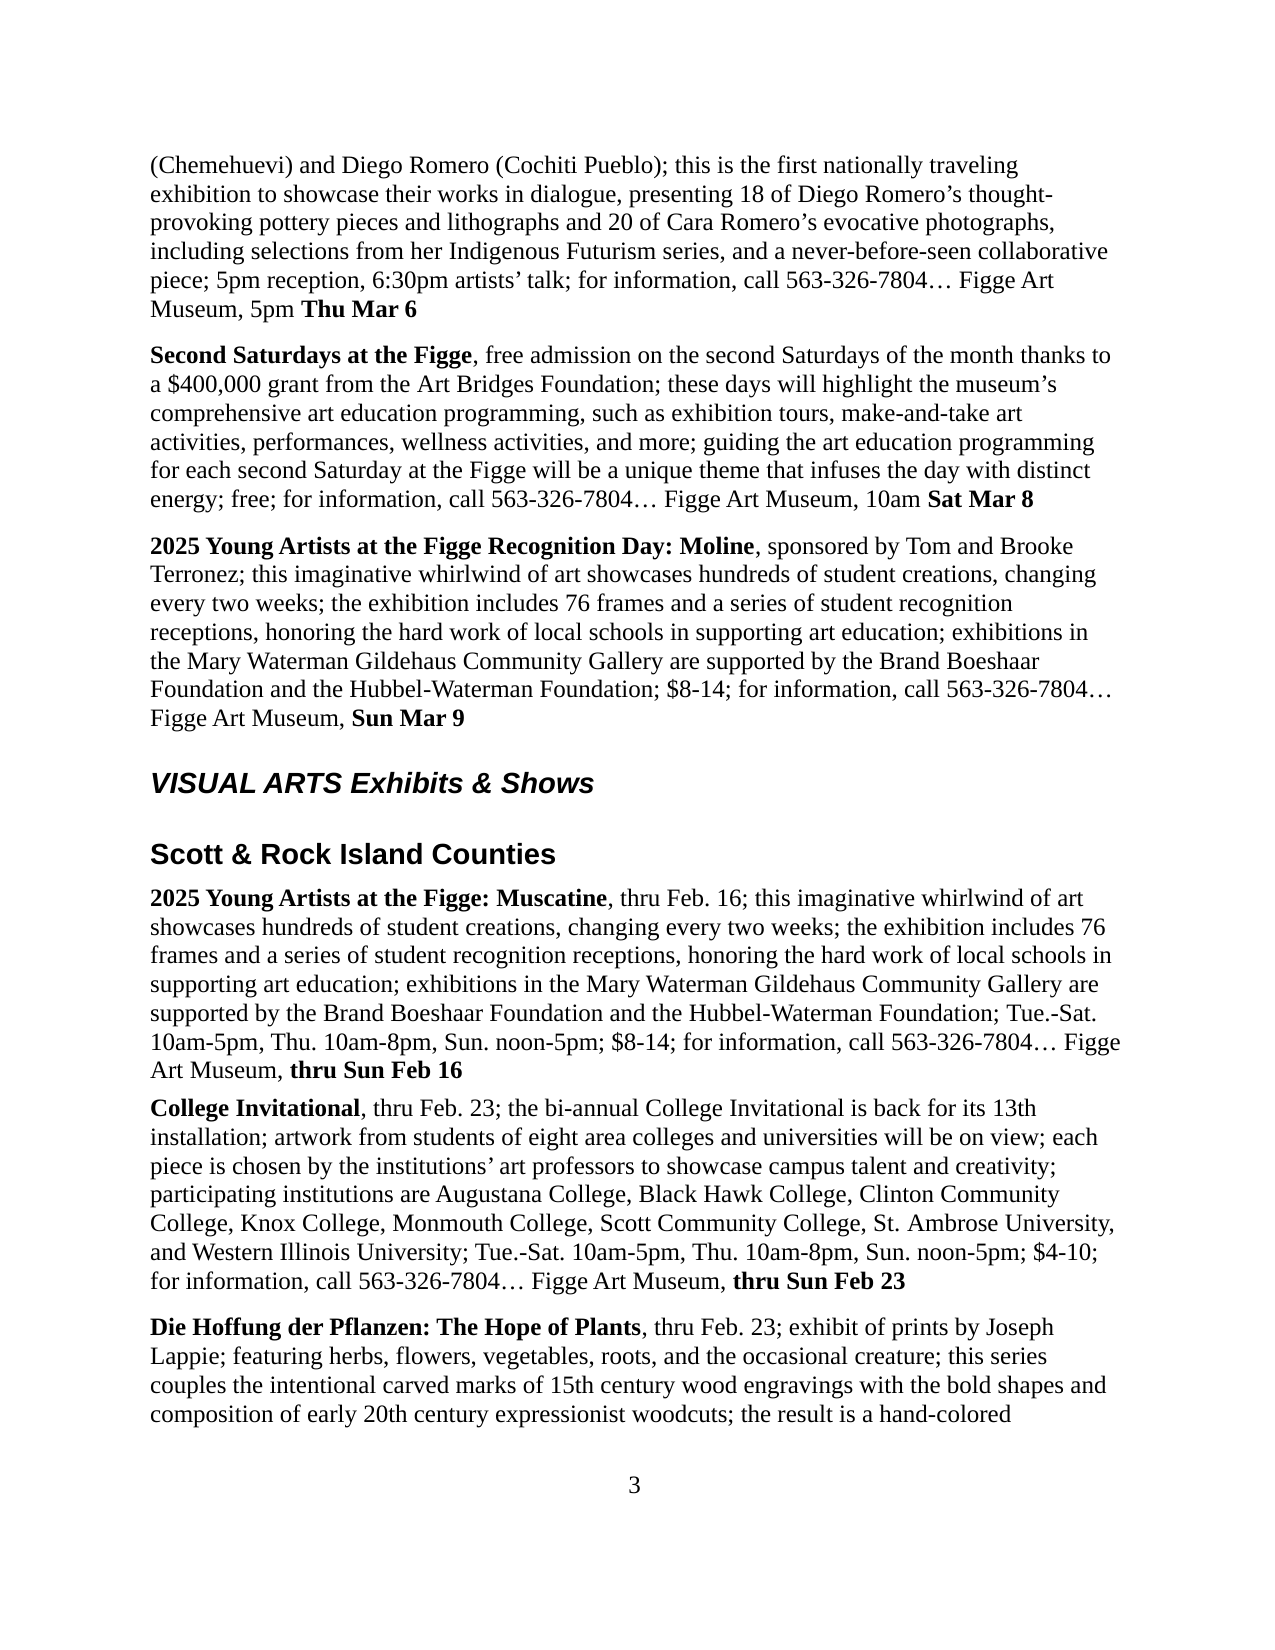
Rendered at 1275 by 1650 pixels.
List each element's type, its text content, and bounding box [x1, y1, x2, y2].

text (Chemehuevi) and Diego Romero (Cochiti Pueblo); this is the first nationally traveling exhibition to showcase their works in dialogue, presenting 18 of Diego Romero’s thought-provoking pottery pieces and lithographs and 20 of Cara Romero’s evocative photographs, including selections from her Indigenous Futurism series, and a never-before-seen collaborative piece; 5pm reception, 6:30pm artists’ talk; for information, call 563-326-7804… Figge Art Museum, 5pm Thu Mar 6 [150, 150, 1125, 322]
text Die Hoffung der Pflanzen: The Hope of Plants, thru Feb. 23; exhibit of prints by Joseph Lappie; featuring herbs, flowers, vegetables, roots, and the occasional creature; this series couples the intentional carved marks of 15th century wood engravings with the bold shapes and composition of early 20th century expressionist woodcuts; the result is a hand-colored [150, 1312, 1125, 1427]
subtitle VISUAL ARTS Exhibits & Shows [150, 766, 1125, 799]
text College Invitational, thru Feb. 23; the bi-annual College Invitational is back for its 13th installation; artwork from students of eight area colleges and universities will be on view; each piece is chosen by the institutions’ art professors to showcase campus talent and creativity; participating institutions are Augustana College, Black Hawk College, Clinton Community College, Knox College, Monmouth College, Scott Community College, St. Ambrose University, and Western Illinois University; Tue.-Sat. 10am-5pm, Thu. 10am-8pm, Sun. noon-5pm; $4-10; for information, call 563-326-7804… Figge Art Museum, thru Sun Feb 23 [150, 1093, 1125, 1294]
text 2025 Young Artists at the Figge Recognition Day: Moline, sponsored by Tom and Brooke Terronez; this imaginative whirlwind of art showcases hundreds of student creations, changing every two weeks; the exhibition includes 76 frames and a series of student recognition receptions, honoring the hard work of local schools in supporting art education; exhibitions in the Mary Waterman Gildehaus Community Gallery are supported by the Brand Boeshaar Foundation and the Hubbel-Waterman Foundation; $8-14; for information, call 563-326-7804… Figge Art Museum, Sun Mar 9 [150, 531, 1125, 732]
subtitle Scott & Rock Island Counties [150, 837, 1125, 871]
text Second Saturdays at the Figge, free admission on the second Saturdays of the month thanks to a $400,000 grant from the Art Bridges Foundation; these days will highlight the museum’s comprehensive art education programming, such as exhibition tours, make-and-take art activities, performances, wellness activities, and more; guiding the art education programming for each second Saturday at the Figge will be a unique theme that infuses the day with distinct energy; free; for information, call 563-326-7804… Figge Art Museum, 10am Sat Mar 8 [150, 340, 1125, 513]
text 2025 Young Artists at the Figge: Muscatine, thru Feb. 16; this imaginative whirlwind of art showcases hundreds of student creations, changing every two weeks; the exhibition includes 76 frames and a series of student recognition receptions, honoring the hard work of local schools in supporting art education; exhibitions in the Mary Waterman Gildehaus Community Gallery are supported by the Brand Boeshaar Foundation and the Hubbel-Waterman Foundation; Tue.-Sat. 10am-5pm, Thu. 10am-8pm, Sun. noon-5pm; $8-14; for information, call 563-326-7804… Figge Art Museum, thru Sun Feb 16 [150, 883, 1125, 1084]
